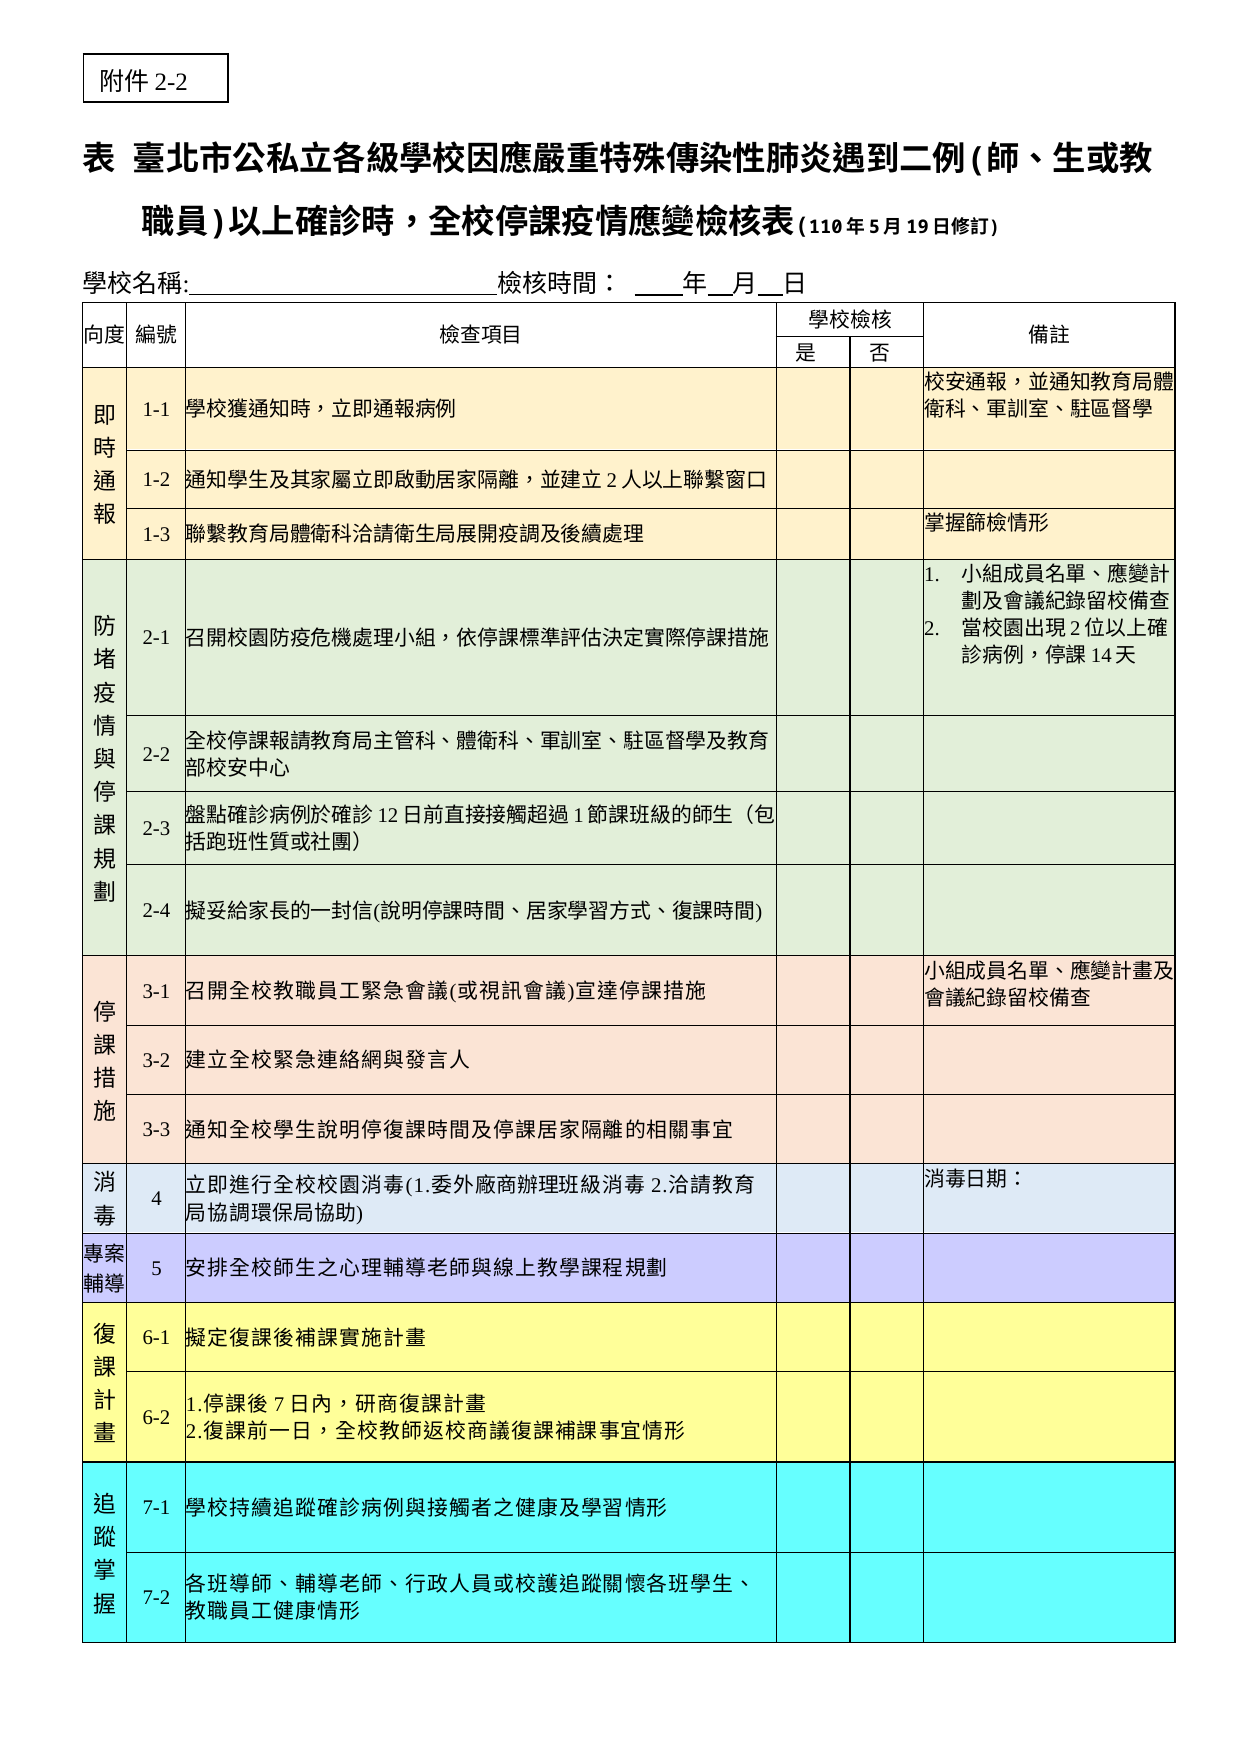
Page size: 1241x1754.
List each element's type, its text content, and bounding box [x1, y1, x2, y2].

table_cell [924, 792, 1174, 864]
table_cell [851, 956, 923, 1025]
table_cell [924, 1372, 1174, 1461]
table_cell 校安通報，並通知教育局體衛科、軍訓室、駐區督學 [924, 368, 1174, 449]
table_cell [851, 716, 923, 791]
table_cell [851, 1303, 923, 1371]
table_cell 學校獲通知時，立即通報病例 [186, 368, 776, 449]
table_cell [924, 1553, 1174, 1642]
table_header 學校檢核 [777, 303, 923, 336]
text 學校名稱: 檢核時間： 年 月 日 [83, 239, 1157, 302]
table_cell 7-2 [127, 1553, 185, 1642]
table_cell [924, 716, 1174, 791]
table_cell [851, 1553, 923, 1642]
table_cell 擬妥給家長的一封信(說明停課時間、居家學習方式、復課時間) [186, 865, 776, 955]
table_cell [851, 368, 923, 449]
table_cell 小組成員名單、應變計畫及會議紀錄留校備查 [924, 956, 1174, 1025]
table_cell 4 [127, 1164, 185, 1232]
table_cell [851, 1372, 923, 1461]
table_cell 追蹤掌握 [83, 1463, 126, 1642]
table_cell 消毒 [83, 1164, 126, 1232]
table_cell 立即進行全校校園消毒(1.委外廠商辦理班級消毒2.洽請教育局協調環保局協助) [186, 1164, 776, 1232]
table_cell [851, 792, 923, 864]
table_cell [777, 1095, 849, 1163]
table_cell 1-3 [127, 509, 185, 559]
table_cell 5 [127, 1234, 185, 1302]
table_cell [851, 1095, 923, 1163]
table_cell 防堵疫情與停課規劃 [83, 560, 126, 955]
table_cell [924, 1303, 1174, 1371]
table_cell 通知全校學生說明停復課時間及停課居家隔離的相關事宜 [186, 1095, 776, 1163]
table_cell 小組成員名單、應變計劃及會議紀錄留校備查 當校園出現2位以上確診病例，停課14天 [924, 560, 1174, 715]
table_cell 擬定復課後補課實施計畫 [186, 1303, 776, 1371]
table_cell [924, 451, 1174, 508]
table_cell [777, 716, 849, 791]
table_cell 專案輔導 [83, 1234, 126, 1302]
table_cell [851, 865, 923, 955]
table_cell 1-2 [127, 451, 185, 508]
table_cell 建立全校緊急連絡網與發言人 [186, 1026, 776, 1094]
table_cell [777, 1303, 849, 1371]
table_cell 通知學生及其家屬立即啟動居家隔離，並建立2人以上聯繫窗口 [186, 451, 776, 508]
table_cell 6-1 [127, 1303, 185, 1371]
table_cell 全校停課報請教育局主管科、體衛科、軍訓室、駐區督學及教育部校安中心 [186, 716, 776, 791]
table_cell [777, 1234, 849, 1302]
text 表 臺北市公私立各級學校因應嚴重特殊傳染性肺炎遇到二例(師、生或教職員)以上確診時，全校停課疫情應變檢核表(110年5月19日修訂) [83, 114, 1157, 239]
table_cell [777, 865, 849, 955]
table_cell 2-3 [127, 792, 185, 864]
table_cell 3-1 [127, 956, 185, 1025]
table_cell 3-3 [127, 1095, 185, 1163]
table_cell [851, 451, 923, 508]
table_cell [851, 560, 923, 715]
table_cell [851, 1234, 923, 1302]
table_cell 各班導師、輔導老師、行政人員或校護追蹤關懷各班學生、教職員工健康情形 [186, 1553, 776, 1642]
table_cell 7-1 [127, 1463, 185, 1552]
table_cell [924, 1095, 1174, 1163]
table_cell [777, 1164, 849, 1232]
table_cell [777, 451, 849, 508]
table_cell [777, 1026, 849, 1094]
table_cell [777, 956, 849, 1025]
table_cell 安排全校師生之心理輔導老師與線上教學課程規劃 [186, 1234, 776, 1302]
table_cell 盤點確診病例於確診12日前直接接觸超過1節課班級的師生（包括跑班性質或社團） [186, 792, 776, 864]
table_cell 2-2 [127, 716, 185, 791]
table_header 向度 [83, 303, 126, 367]
table_cell 即時通報 [83, 368, 126, 559]
table_cell 3-2 [127, 1026, 185, 1094]
table_cell [777, 1372, 849, 1461]
table_header 編號 [127, 303, 185, 367]
table_cell [924, 1463, 1174, 1552]
table_cell [777, 368, 849, 449]
table_cell [924, 1026, 1174, 1094]
table_cell [924, 865, 1174, 955]
table_cell 否 [851, 337, 923, 367]
table_header 檢查項目 [186, 303, 776, 367]
table_cell [777, 560, 849, 715]
table_cell [851, 1164, 923, 1232]
table_cell 召開校園防疫危機處理小組，依停課標準評估決定實際停課措施 [186, 560, 776, 715]
table_cell [777, 509, 849, 559]
table_cell 掌握篩檢情形 [924, 509, 1174, 559]
table_cell [851, 1026, 923, 1094]
table_cell [777, 792, 849, 864]
table_cell 2-4 [127, 865, 185, 955]
table_cell 1.停課後7日內，研商復課計畫 2.復課前一日，全校教師返校商議復課補課事宜情形 [186, 1372, 776, 1461]
table_cell [851, 509, 923, 559]
table_cell 2-1 [127, 560, 185, 715]
table_cell [851, 1463, 923, 1552]
table_cell 學校持續追蹤確診病例與接觸者之健康及學習情形 [186, 1463, 776, 1552]
table_cell 是 [777, 337, 849, 367]
table_cell 復課計畫 [83, 1303, 126, 1461]
table_cell [924, 1234, 1174, 1302]
table_header 備註 [924, 303, 1174, 367]
table_cell 6-2 [127, 1372, 185, 1461]
table_cell 停課措施 [83, 956, 126, 1163]
table_cell [777, 1553, 849, 1642]
table_cell 消毒日期： [924, 1164, 1174, 1232]
table_cell [777, 1463, 849, 1552]
table_cell 聯繫教育局體衛科洽請衛生局展開疫調及後續處理 [186, 509, 776, 559]
table_cell 1-1 [127, 368, 185, 449]
text 附件2-2 [99, 62, 212, 94]
text [84, 55, 227, 101]
table_cell 召開全校教職員工緊急會議(或視訊會議)宣達停課措施 [186, 956, 776, 1025]
